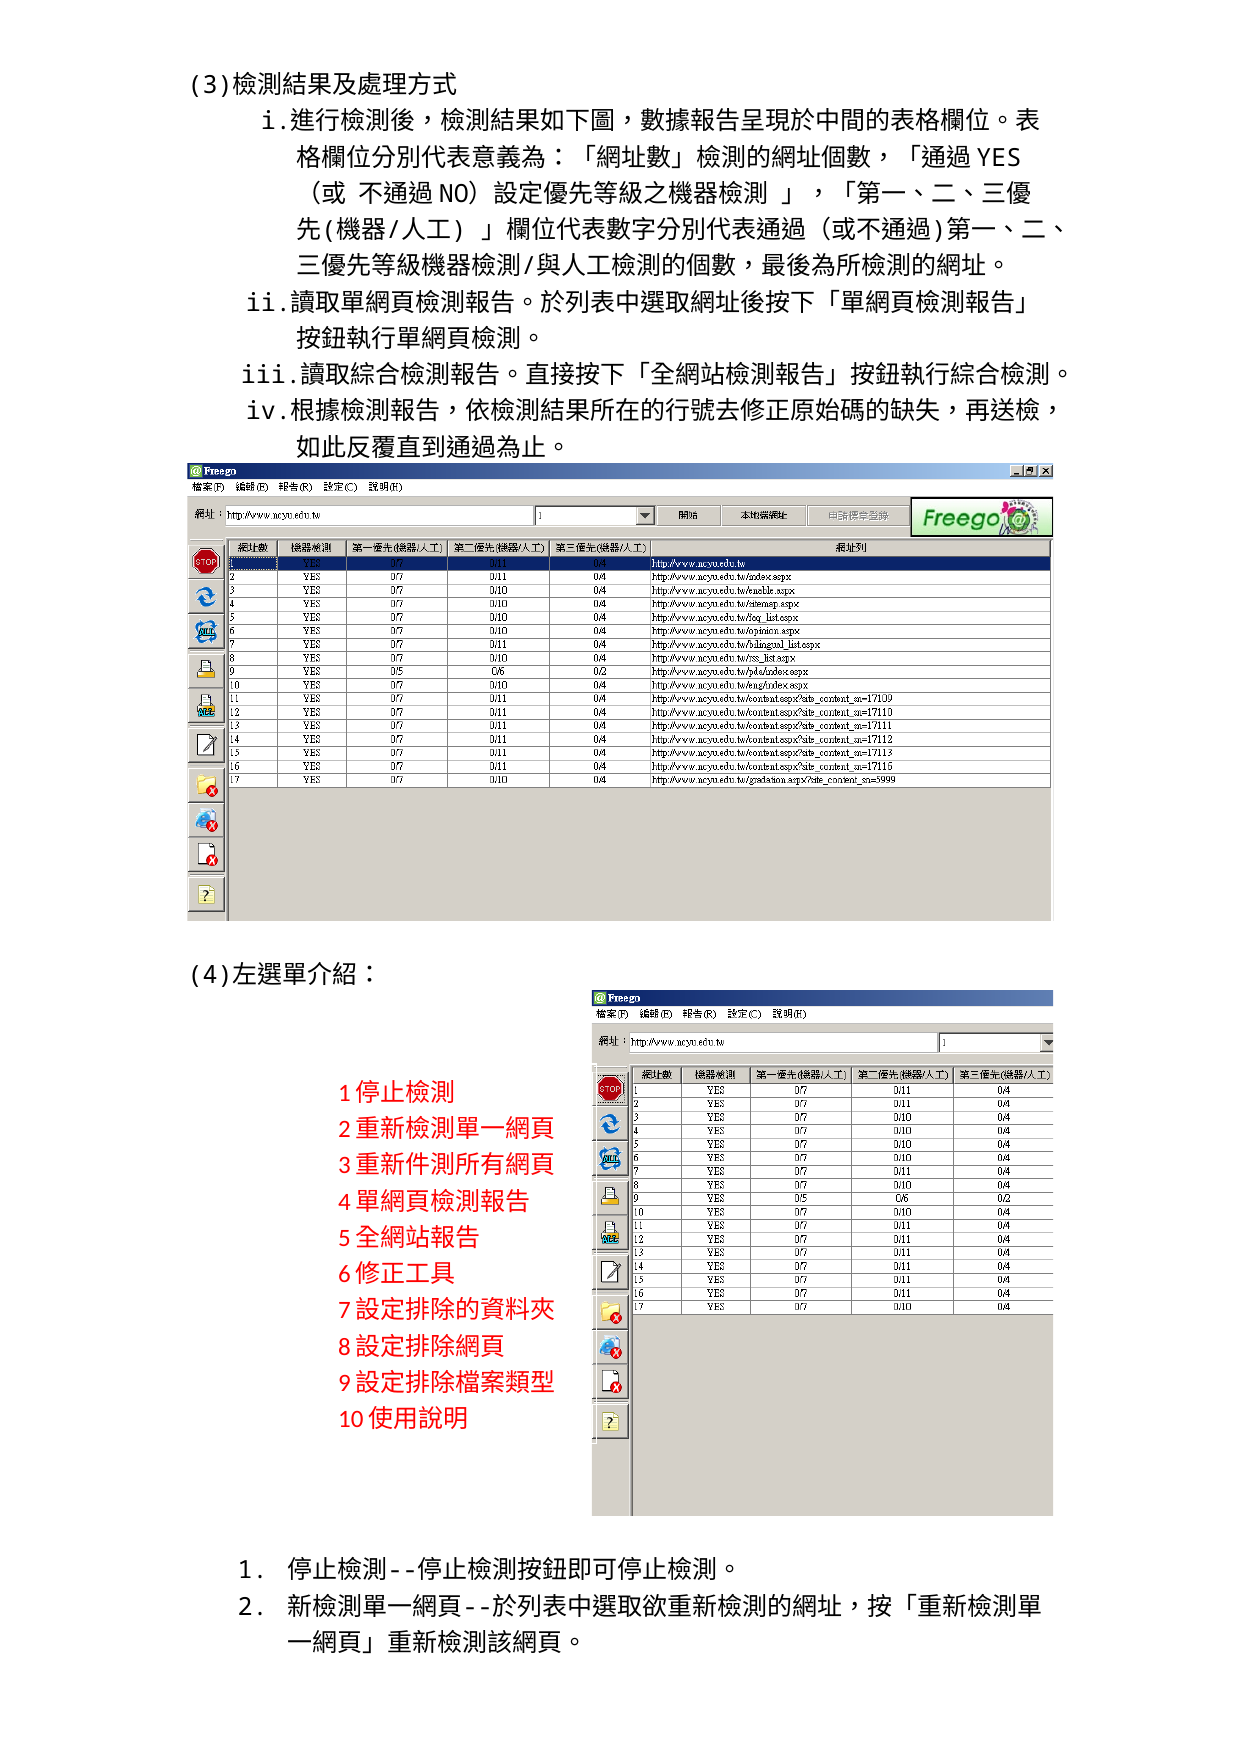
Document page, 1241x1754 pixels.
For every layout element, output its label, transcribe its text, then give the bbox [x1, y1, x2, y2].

text 7設定排除的資料夾 [338, 1290, 581, 1326]
text (4)左選單介紹： [187, 954, 1053, 991]
list 讀取單網頁檢測報告。於列表中選取網址後按下「單網頁檢測報告」按鈕執行單網頁檢測。 [241, 282, 1053, 354]
text 4單網頁檢測報告 [338, 1181, 581, 1217]
text 8設定排除網頁 [338, 1326, 581, 1362]
text 6修正工具 [338, 1253, 581, 1290]
list 根據檢測報告，依檢測結果所在的行號去修正原始碼的缺失，再送檢，如此反覆直到通過為止。 [241, 391, 1053, 463]
list 停止檢測--停止檢測按鈕即可停止檢測。 [237, 1550, 1053, 1586]
text 3重新件測所有網頁 [338, 1145, 581, 1181]
text 5全網站報告 [338, 1217, 581, 1253]
text 2重新檢測單一網頁 [338, 1108, 581, 1145]
text 10使用說明 [338, 1398, 581, 1435]
list 讀取綜合檢測報告。直接按下「全網站檢測報告」按鈕執行綜合檢測。 [241, 354, 1053, 391]
list 進行檢測後，檢測結果如下圖，數據報告呈現於中間的表格欄位。表格欄位分別代表意義為：「網址數」檢測的網址個數，「通過YES（或 不通過NO）設定優先等級之機器檢測 」，「第一、二、三優先(機器/人工) 」欄位代表數字分別代表通過（或不通過)第一、二、三優先等級機器檢測/與人工檢測的個數，最後為所檢測的網址。 [241, 101, 1053, 282]
text 9設定排除檔案類型 [338, 1362, 581, 1398]
text (3)檢測結果及處理方式 [187, 64, 1053, 101]
text 1停止檢測 [338, 1072, 581, 1108]
list 新檢測單一網頁--於列表中選取欲重新檢測的網址，按「重新檢測單一網頁」重新檢測該網頁。 [237, 1586, 1053, 1658]
